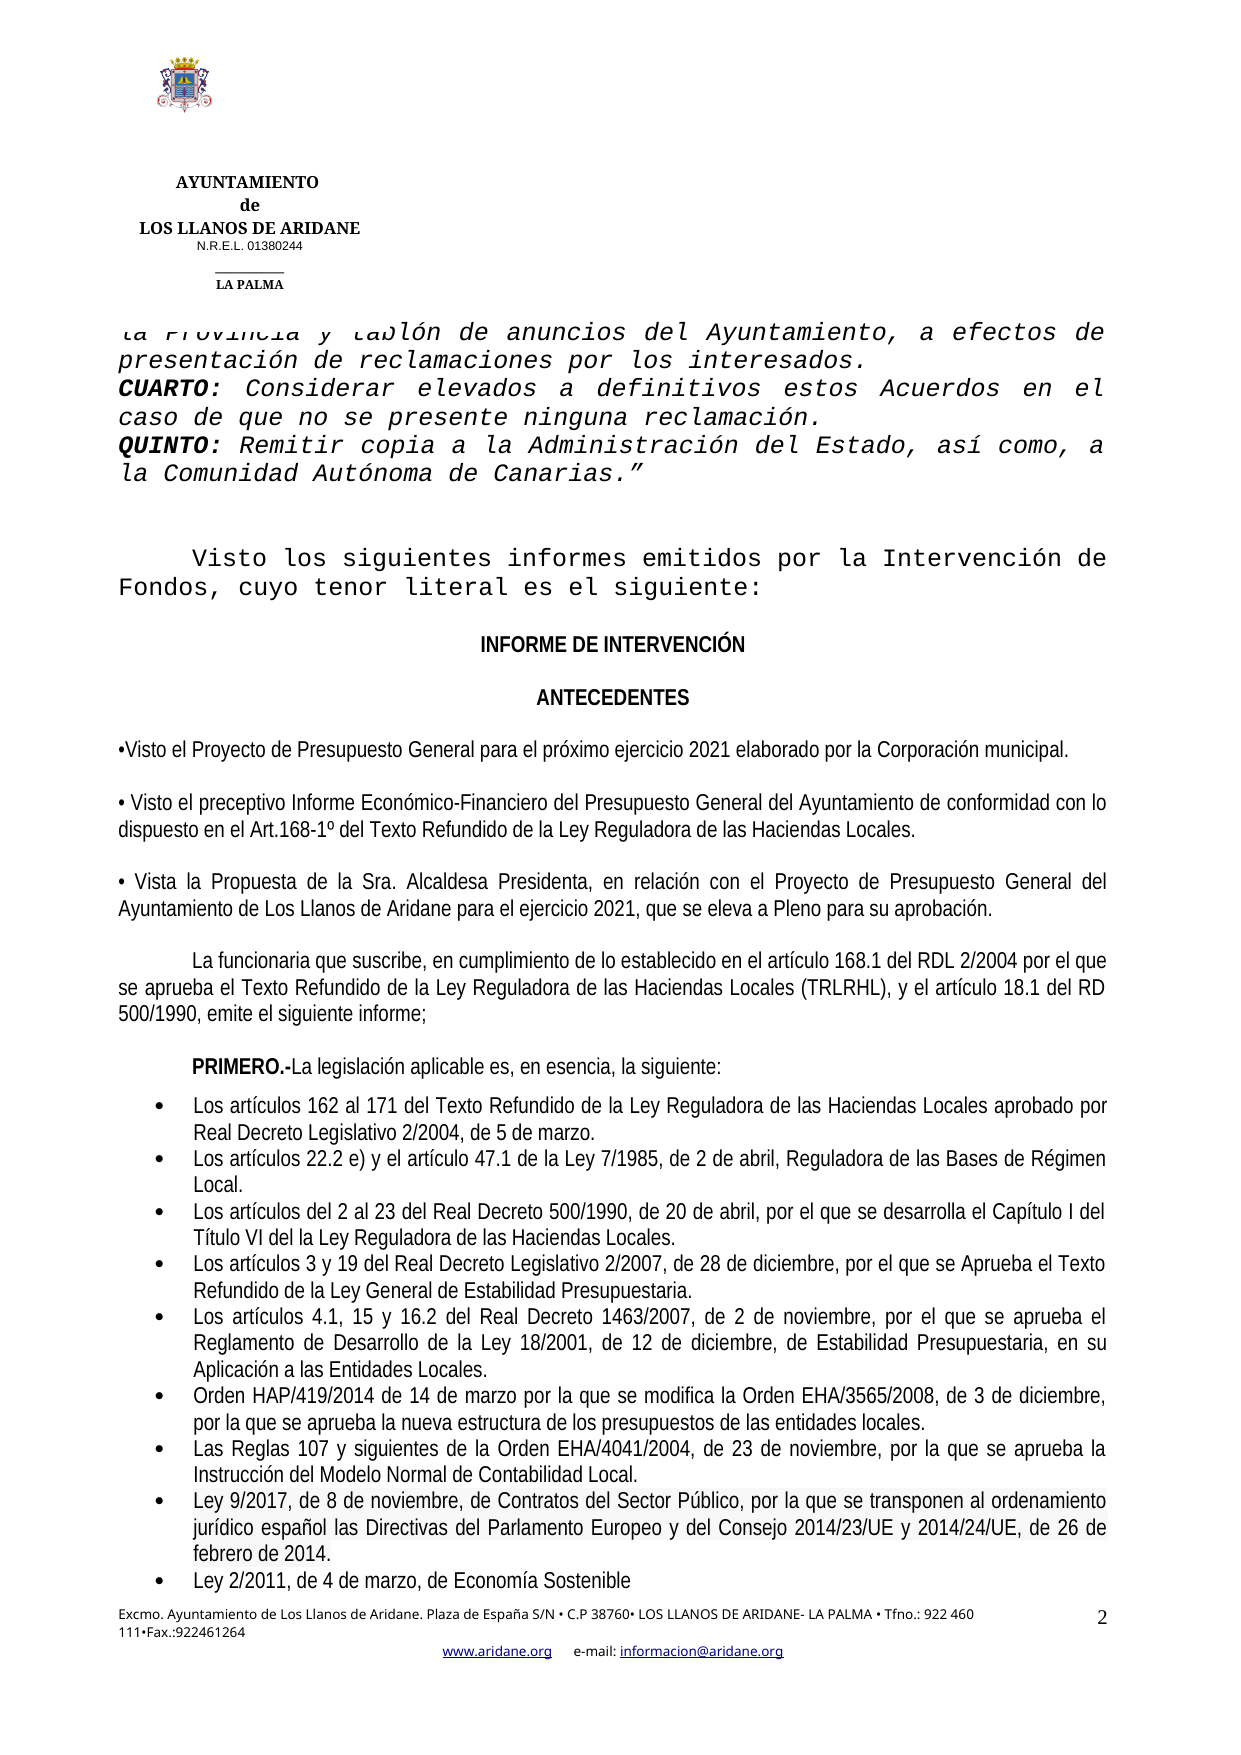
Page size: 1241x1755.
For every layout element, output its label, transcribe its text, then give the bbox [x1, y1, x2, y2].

text INFORME DE INTERVENCIÓN [118, 631, 1107, 657]
list Ley 2/2011, de 4 de marzo, de Economía Sostenible [156, 1567, 1107, 1593]
list Los artículos 3 y 19 del Real Decreto Legislativo 2/2007, de 28 de diciembre, por el que se Aprueba el Texto Refundido de la Ley General de Estabilidad Presupuestaria. [156, 1250, 1107, 1303]
text la Provincia y tablón de anuncios del Ayuntamiento, a efectos de presentación de reclamaciones por los interesados. [118, 319, 1107, 376]
text QUINTO: Remitir copia a la Administración del Estado, así como, a la Comunidad Autónoma de Canarias.” [118, 433, 1107, 489]
text ANTECEDENTES [118, 684, 1107, 710]
text Visto los siguientes informes emitidos por la Intervención de Fondos, cuyo tenor literal es el siguiente: [118, 546, 1107, 603]
text • Visto el preceptivo Informe Económico-Financiero del Presupuesto General del Ayuntamiento de conformidad con lo dispuesto en el Art.168-1º del Texto Refundido de la Ley Reguladora de las Haciendas Locales. [118, 789, 1107, 842]
text La funcionaria que suscribe, en cumplimiento de lo establecido en el artículo 168.1 del RDL 2/2004 por el que se aprueba el Texto Refundido de la Ley Reguladora de las Haciendas Locales (TRLRHL), y el artículo 18.1 del RD 500/1990, emite el siguiente informe; [118, 947, 1107, 1026]
list Los artículos del 2 al 23 del Real Decreto 500/1990, de 20 de abril, por el que se desarrolla el Capítulo I del Título VI del la Ley Reguladora de las Haciendas Locales. [156, 1198, 1107, 1250]
list Los artículos 4.1, 15 y 16.2 del Real Decreto 1463/2007, de 2 de noviembre, por el que se aprueba el Reglamento de Desarrollo de la Ley 18/2001, de 12 de diciembre, de Estabilidad Presupuestaria, en su Aplicación a las Entidades Locales. [156, 1303, 1107, 1382]
list Orden HAP/419/2014 de 14 de marzo por la que se modifica la Orden EHA/3565/2008, de 3 de diciembre, por la que se aprueba la nueva estructura de los presupuestos de las entidades locales. [156, 1382, 1107, 1435]
list Los artículos 162 al 171 del Texto Refundido de la Ley Reguladora de las Haciendas Locales aprobado por Real Decreto Legislativo 2/2004, de 5 de marzo. [156, 1092, 1107, 1145]
text CUARTO: Considerar elevados a definitivos estos Acuerdos en el caso de que no se presente ninguna reclamación. [118, 376, 1107, 433]
text PRIMERO.-La legislación aplicable es, en esencia, la siguiente: [118, 1053, 1107, 1079]
list Ley 9/2017, de 8 de noviembre, de Contratos del Sector Público, por la que se transponen al ordenamiento jurídico español las Directivas del Parlamento Europeo y del Consejo 2014/23/UE y 2014/24/UE, de 26 de febrero de 2014. [156, 1487, 1107, 1567]
list Las Reglas 107 y siguientes de la Orden EHA/4041/2004, de 23 de noviembre, por la que se aprueba la Instrucción del Modelo Normal de Contabilidad Local. [156, 1435, 1107, 1487]
text •Visto el Proyecto de Presupuesto General para el próximo ejercicio 2021 elaborado por la Corporación municipal. [118, 736, 1107, 763]
text • Vista la Propuesta de la Sra. Alcaldesa Presidenta, en relación con el Proyecto de Presupuesto General del Ayuntamiento de Los Llanos de Aridane para el ejercicio 2021, que se eleva a Pleno para su aprobación. [118, 868, 1107, 921]
list Los artículos 22.2 e) y el artículo 47.1 de la Ley 7/1985, de 2 de abril, Reguladora de las Bases de Régimen Local. [156, 1145, 1107, 1198]
